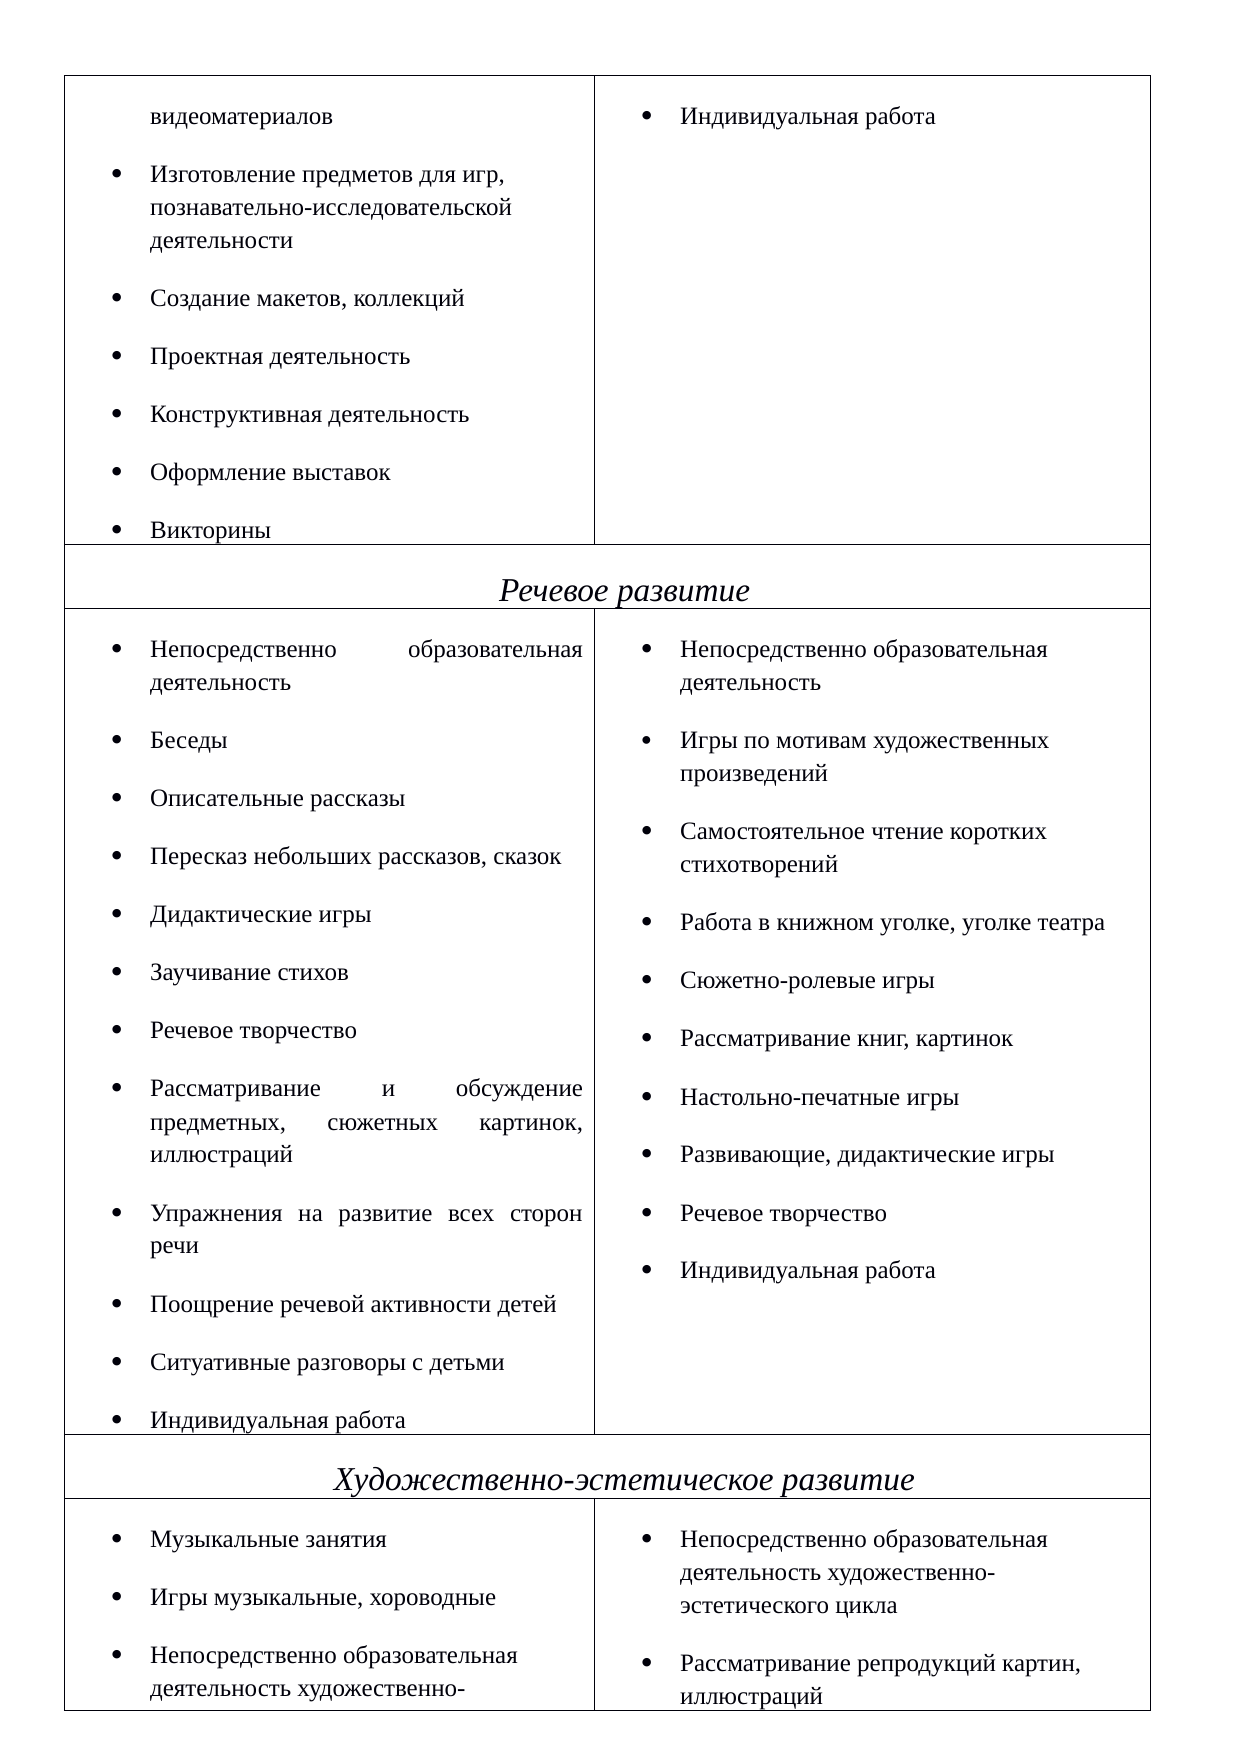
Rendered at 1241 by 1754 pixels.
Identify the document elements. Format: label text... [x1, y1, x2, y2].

table_cell Непосредственно образовательная деятельность Игры по мотивам художественных произведений Самостоятельное чтение коротких стихотворений Работа в книжном уголке, уголке театра Сюжетно-ролевые игры Рассматривание книг, картинок Настольно-печатные игры Развивающие, дидактические игры Речевое творчество Индивидуальная работа [595, 609, 1150, 1433]
table_cell Непосредственно образовательная деятельность художественно-эстетического цикла Рассматривание репродукций картин, иллюстраций Рассматривание тематических альбомов о различных видах искусства, о музыкальных инструментах Рассматривание народной игрушки Самостоятельное музицирование Художественное творчество Театрализованные игры Музыкальные досуги Индивидуальная работа Привлечение детей к оформлению помещения ,предметов, игрушек, изготовлению декораций. [595, 1499, 1150, 1710]
table_cell Музыкальные занятия Игры музыкальные, хороводные Непосредственно образовательная деятельность художественно-эстетического цикла Рассматривание и обсуждение репродукций картин, иллюстраций, произведений искусства Рассматривание тематических альбомов о различных видах искусства Выставки детского творчества Слушание и обсуждение народной, классической, детской музыки Музыкальные дидактические игры Игра на музыкальных инструментах Пение, упражнения на развитие голосового аппарата Беседы по содержанию песен Развитие танцевальных, музыкально-ритмических движение Совместное составление хороводов, танцев Использование музыки в повседневной жизни детей, в режимных моментах Привлечение внимания детей к разнообразным звукам в окружающем мире Индивидуальная работа [65, 1499, 594, 1710]
table_cell Художественно-эстетическое развитие [65, 1435, 1150, 1498]
table_cell Непосредственно образовательная деятельность Игры по мотивам художественных произведений Самостоятельное чтение коротких стихотворений Работа в книжном уголке, уголке театра Сюжетно-ролевые игры Рассматривание книг, картинок Настольно-печатные игры Развивающие, дидактические игры Конструктивная деятельность Речевое творчество Индивидуальная работа [595, 76, 1150, 544]
table_cell Непосредственно образовательная деятельность Беседы Описательные рассказы Пересказ небольших рассказов, сказок Дидактические игры Заучивание стихов Речевое творчество Рассматривание и обсуждение предметных, сюжетных картинок, иллюстраций Упражнения на развитие всех сторон речи Поощрение речевой активности детей Ситуативные разговоры с детьми Индивидуальная работа [65, 609, 594, 1433]
table_cell Речевое развитие [65, 545, 1150, 608]
table_cell видеоматериалов Изготовление предметов для игр, познавательно-исследовательской деятельности Создание макетов, коллекций Проектная деятельность Конструктивная деятельность Оформление выставок Викторины [65, 76, 594, 544]
